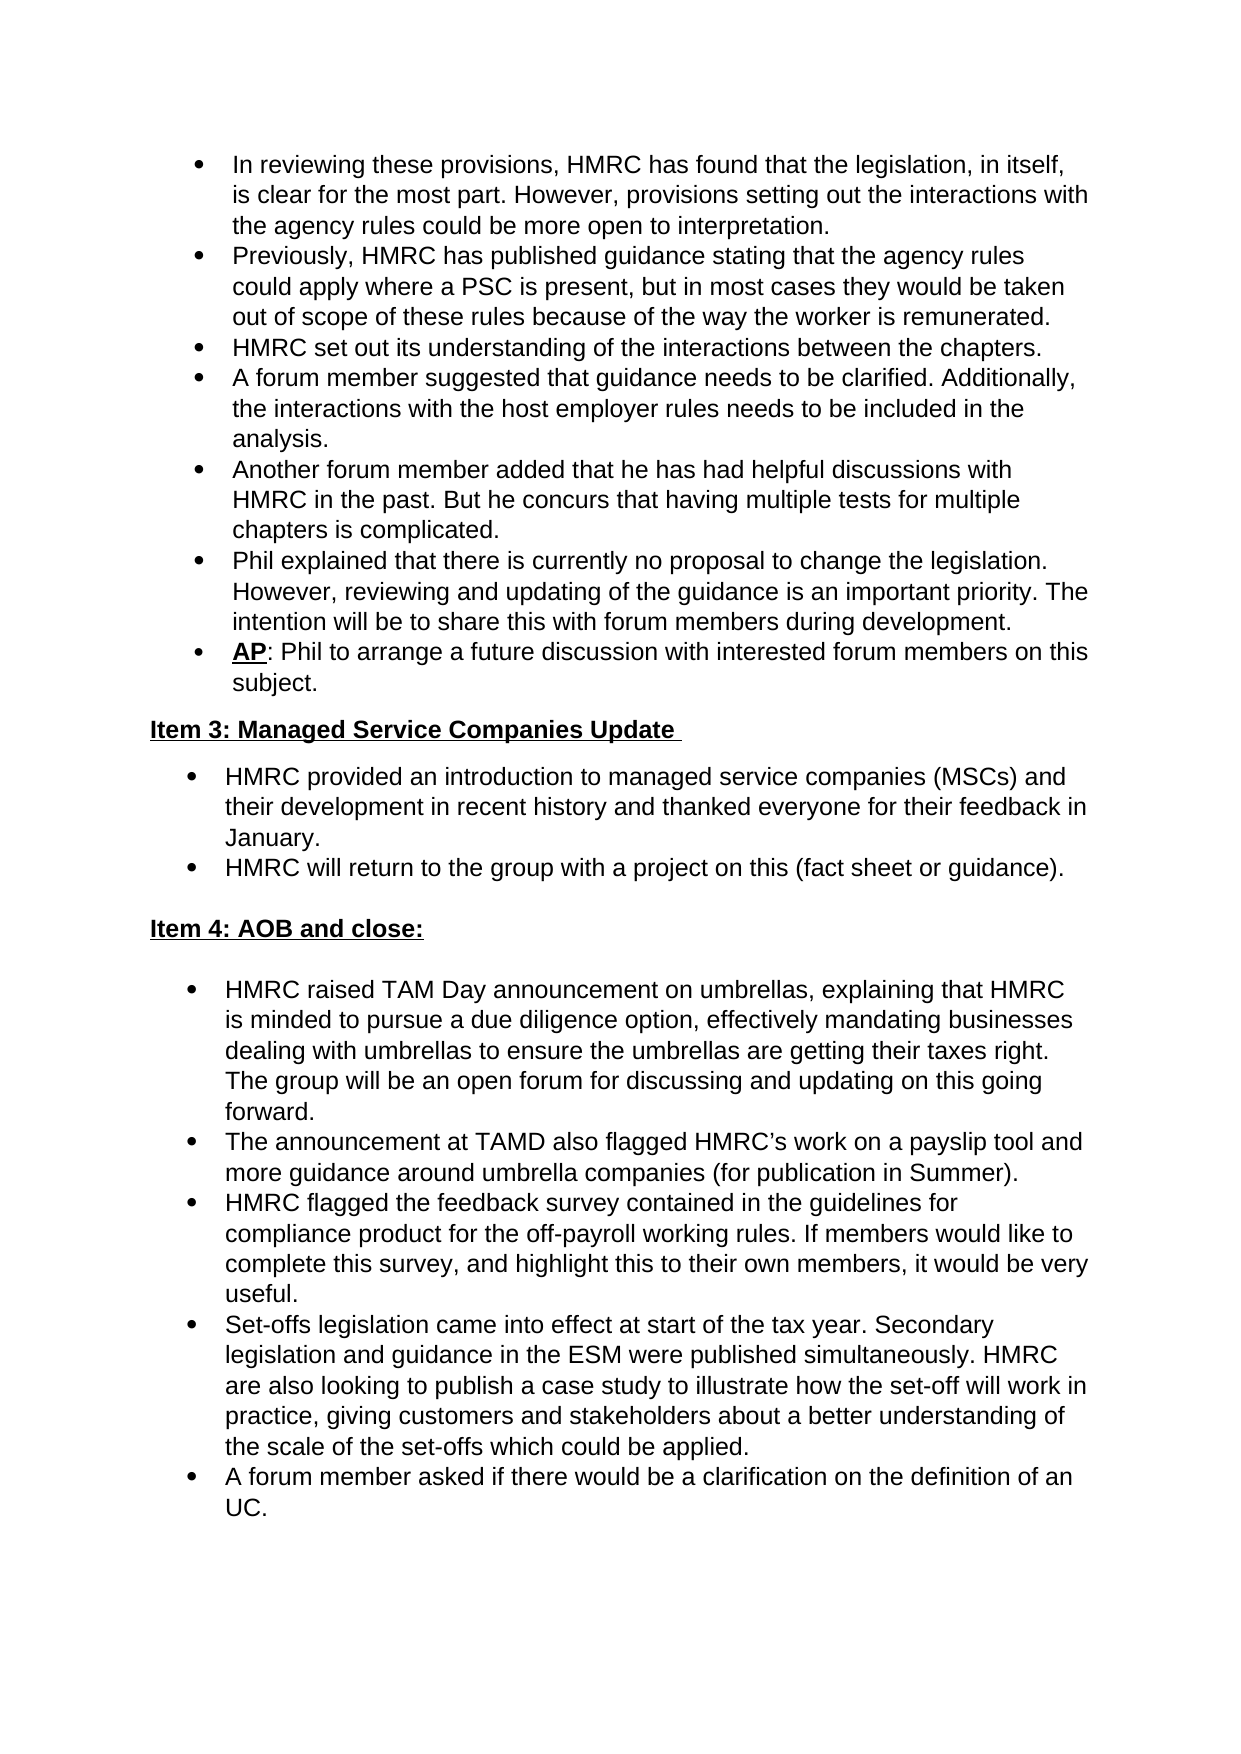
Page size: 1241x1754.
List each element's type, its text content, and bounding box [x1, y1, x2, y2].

text Item 3: Managed Service Companies Update [150, 715, 1090, 743]
list The announcement at TAMD also flagged HMRC’s work on a payslip tool and more guidance around umbrella companies (for publication in Summer). [187, 1127, 1090, 1186]
text Item 4: AOB and close: [150, 914, 1090, 943]
list HMRC provided an introduction to managed service companies (MSCs) and their development in recent history and thanked everyone for their feedback in January. [187, 762, 1090, 852]
list AP: Phil to arrange a future discussion with interested forum members on this subject. [194, 637, 1090, 696]
list HMRC raised TAM Day announcement on umbrellas, explaining that HMRC is minded to pursue a due diligence option, effectively mandating businesses dealing with umbrellas to ensure the umbrellas are getting their taxes right. The group will be an open forum for discussing and updating on this going forward. [187, 975, 1090, 1126]
list HMRC set out its understanding of the interactions between the chapters. [194, 333, 1090, 362]
list A forum member suggested that guidance needs to be clarified. Additionally, the interactions with the host employer rules needs to be included in the analysis. [194, 363, 1090, 453]
list Previously, HMRC has published guidance stating that the agency rules could apply where a PSC is present, but in most cases they would be taken out of scope of these rules because of the way the worker is remunerated. [194, 241, 1090, 331]
list In reviewing these provisions, HMRC has found that the legislation, in itself, is clear for the most part. However, provisions setting out the interactions with the agency rules could be more open to interpretation. [194, 150, 1090, 240]
list HMRC flagged the feedback survey contained in the guidelines for compliance product for the off-payroll working rules. If members would like to complete this survey, and highlight this to their own members, it would be very useful. [187, 1188, 1090, 1308]
list HMRC will return to the group with a project on this (fact sheet or guidance). [187, 853, 1090, 882]
list A forum member asked if there would be a clarification on the definition of an UC. [187, 1462, 1090, 1521]
list Phil explained that there is currently no proposal to change the legislation. However, reviewing and updating of the guidance is an important priority. The intention will be to share this with forum members during development. [194, 546, 1090, 636]
list Another forum member added that he has had helpful discussions with HMRC in the past. But he concurs that having multiple tests for multiple chapters is complicated. [194, 454, 1090, 544]
list Set-offs legislation came into effect at start of the tax year. Secondary legislation and guidance in the ESM were published simultaneously. HMRC are also looking to publish a case study to illustrate how the set-off will work in practice, giving customers and stakeholders about a better understanding of the scale of the set-offs which could be applied. [187, 1310, 1090, 1460]
